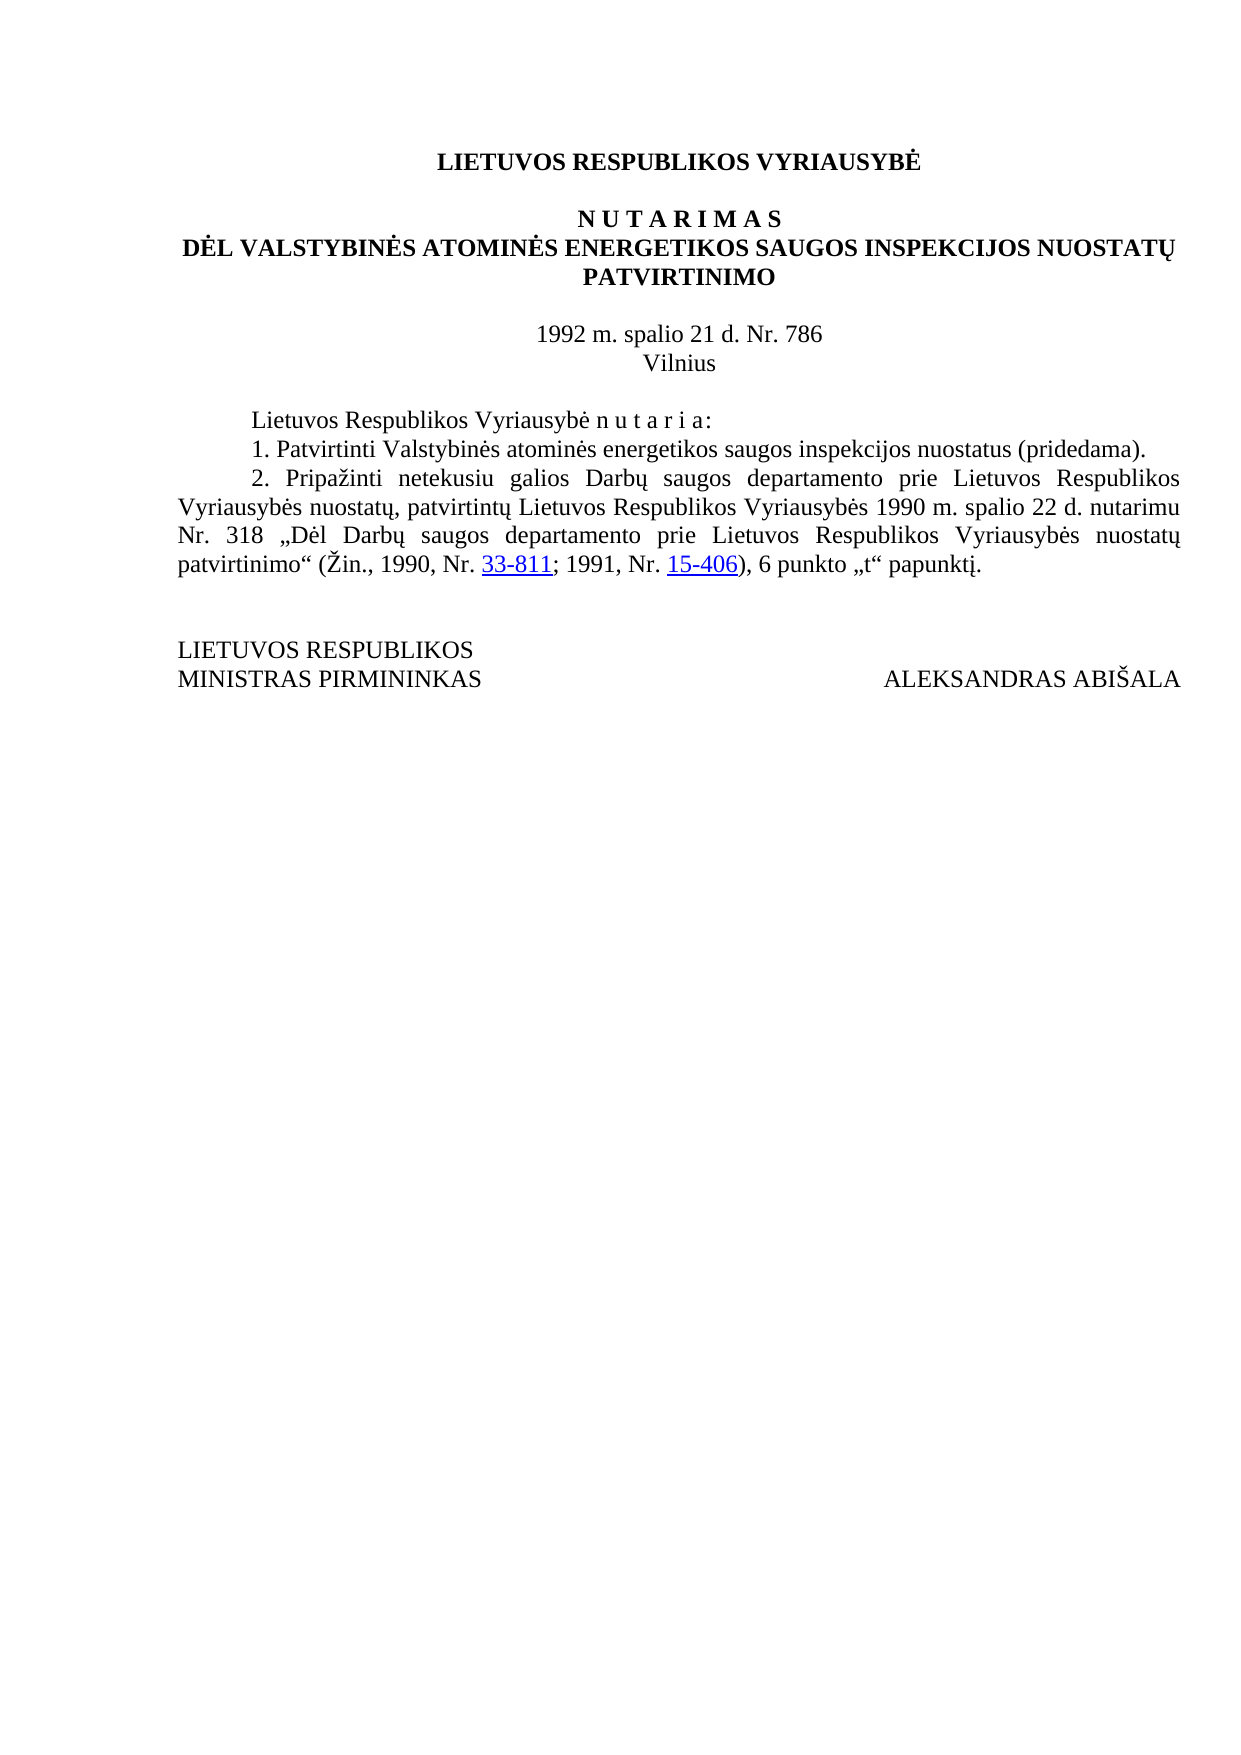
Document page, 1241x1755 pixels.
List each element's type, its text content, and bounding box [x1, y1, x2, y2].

text MINISTRAS PIRMININKAS ALEKSANDRAS ABIŠALA [177, 664, 1181, 693]
text LIETUVOS RESPUBLIKOS [177, 636, 1181, 664]
text LIETUVOS RESPUBLIKOS VYRIAUSYBĖ [177, 147, 1181, 176]
text Lietuvos Respublikos Vyriausybė nutaria: [177, 406, 1181, 434]
text Vilnius [177, 348, 1181, 377]
text 2. Pripažinti netekusiu galios Darbų saugos departamento prie Lietuvos Respublikos Vyriausybės nuostatų, patvirtintų Lietuvos Respublikos Vyriausybės 1990 m. spalio 22 d. nutarimu Nr. 318 „Dėl Darbų saugos departamento prie Lietuvos Respublikos Vyriausybės nuostatų patvirtinimo“ (Žin., 1990, Nr. 33-811; 1991, Nr. 15-406), 6 punkto „t“ papunktį. [177, 463, 1181, 578]
text 1992 m. spalio 21 d. Nr. 786 [177, 319, 1181, 348]
text 1. Patvirtinti Valstybinės atominės energetikos saugos inspekcijos nuostatus (pridedama). [177, 434, 1181, 463]
text N U T A R I M A S [177, 204, 1181, 233]
text DĖL VALSTYBINĖS ATOMINĖS ENERGETIKOS SAUGOS INSPEKCIJOS NUOSTATŲ PATVIRTINIMO [177, 233, 1181, 291]
